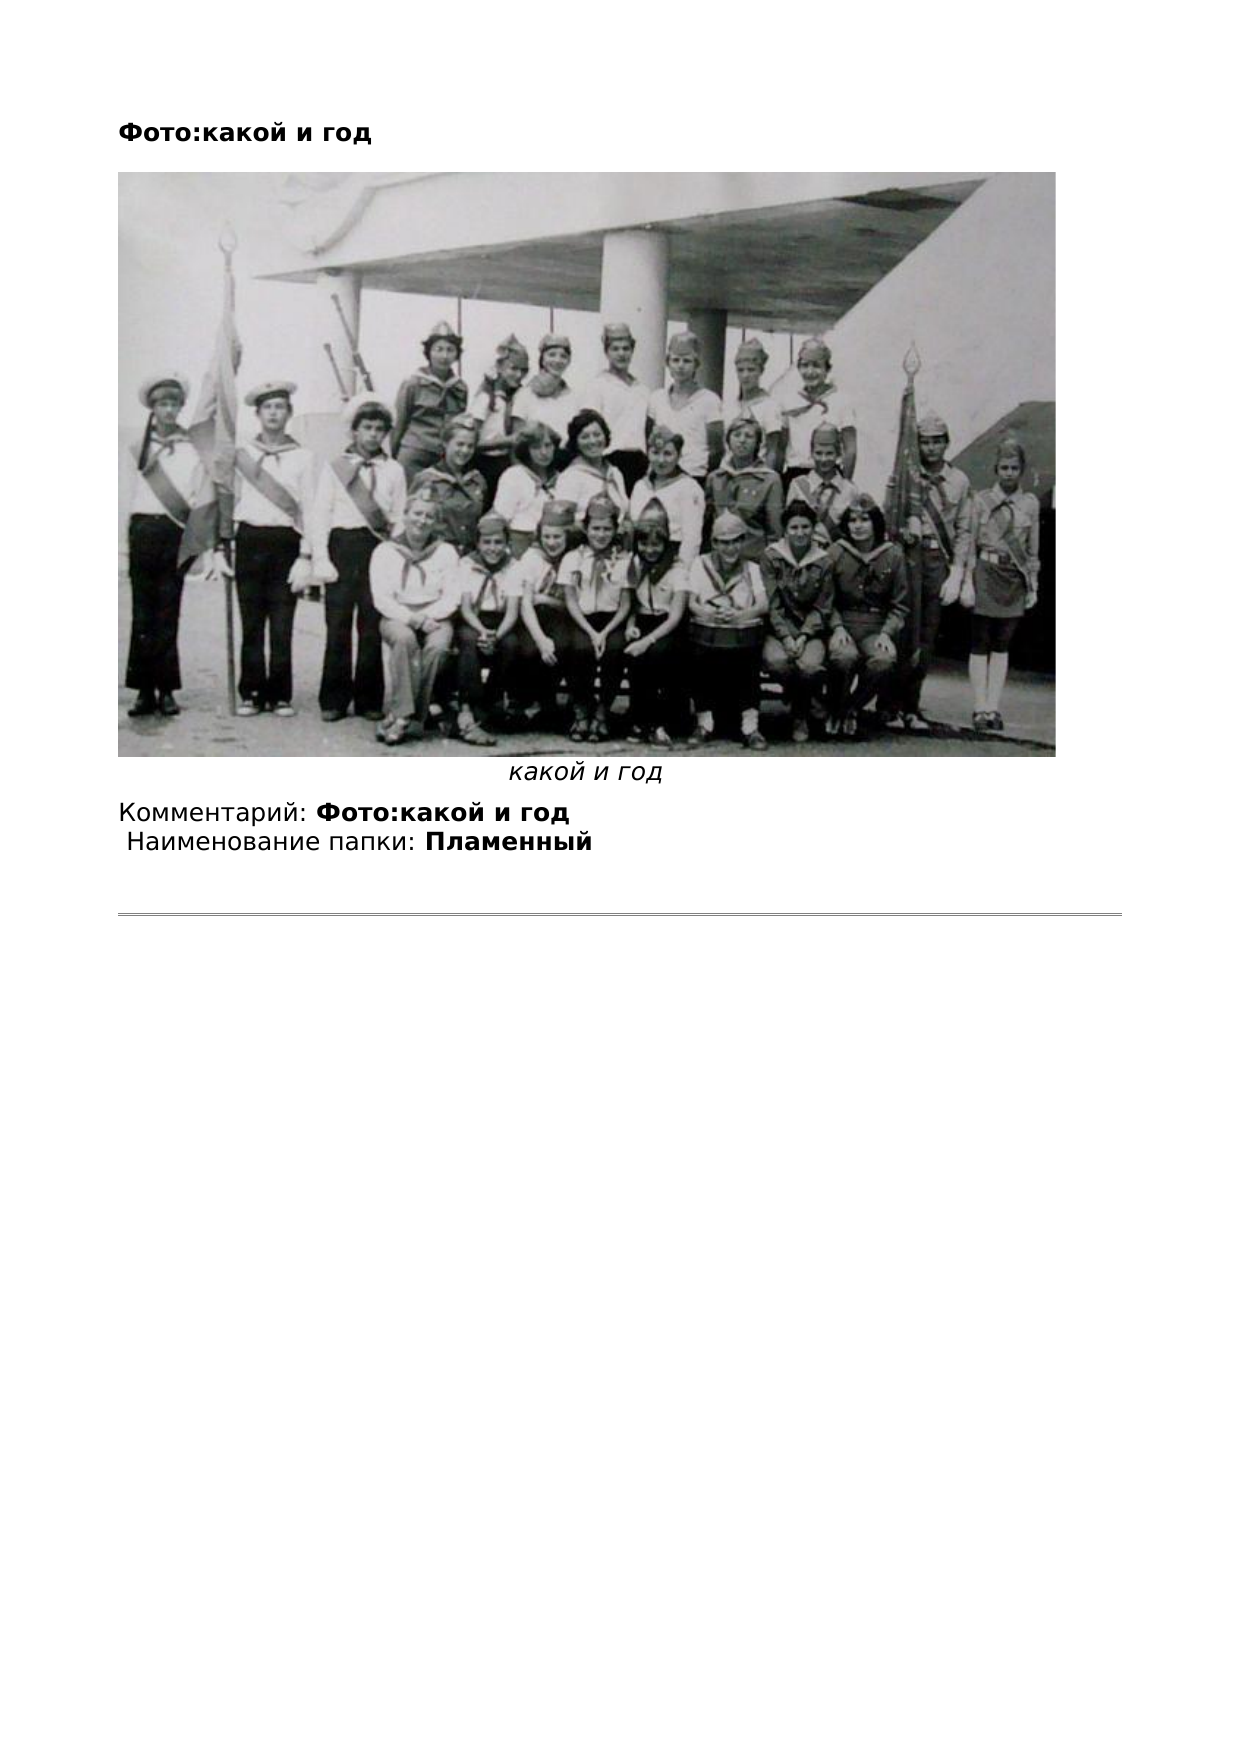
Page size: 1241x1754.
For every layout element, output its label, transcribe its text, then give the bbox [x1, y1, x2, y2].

subtitle Фото:какой и год [118, 118, 1122, 147]
text Комментарий: Фото:какой и год Наименование папки: Пламенный [118, 798, 1122, 886]
text какой и год [118, 757, 1056, 786]
picture [118, 172, 1056, 757]
